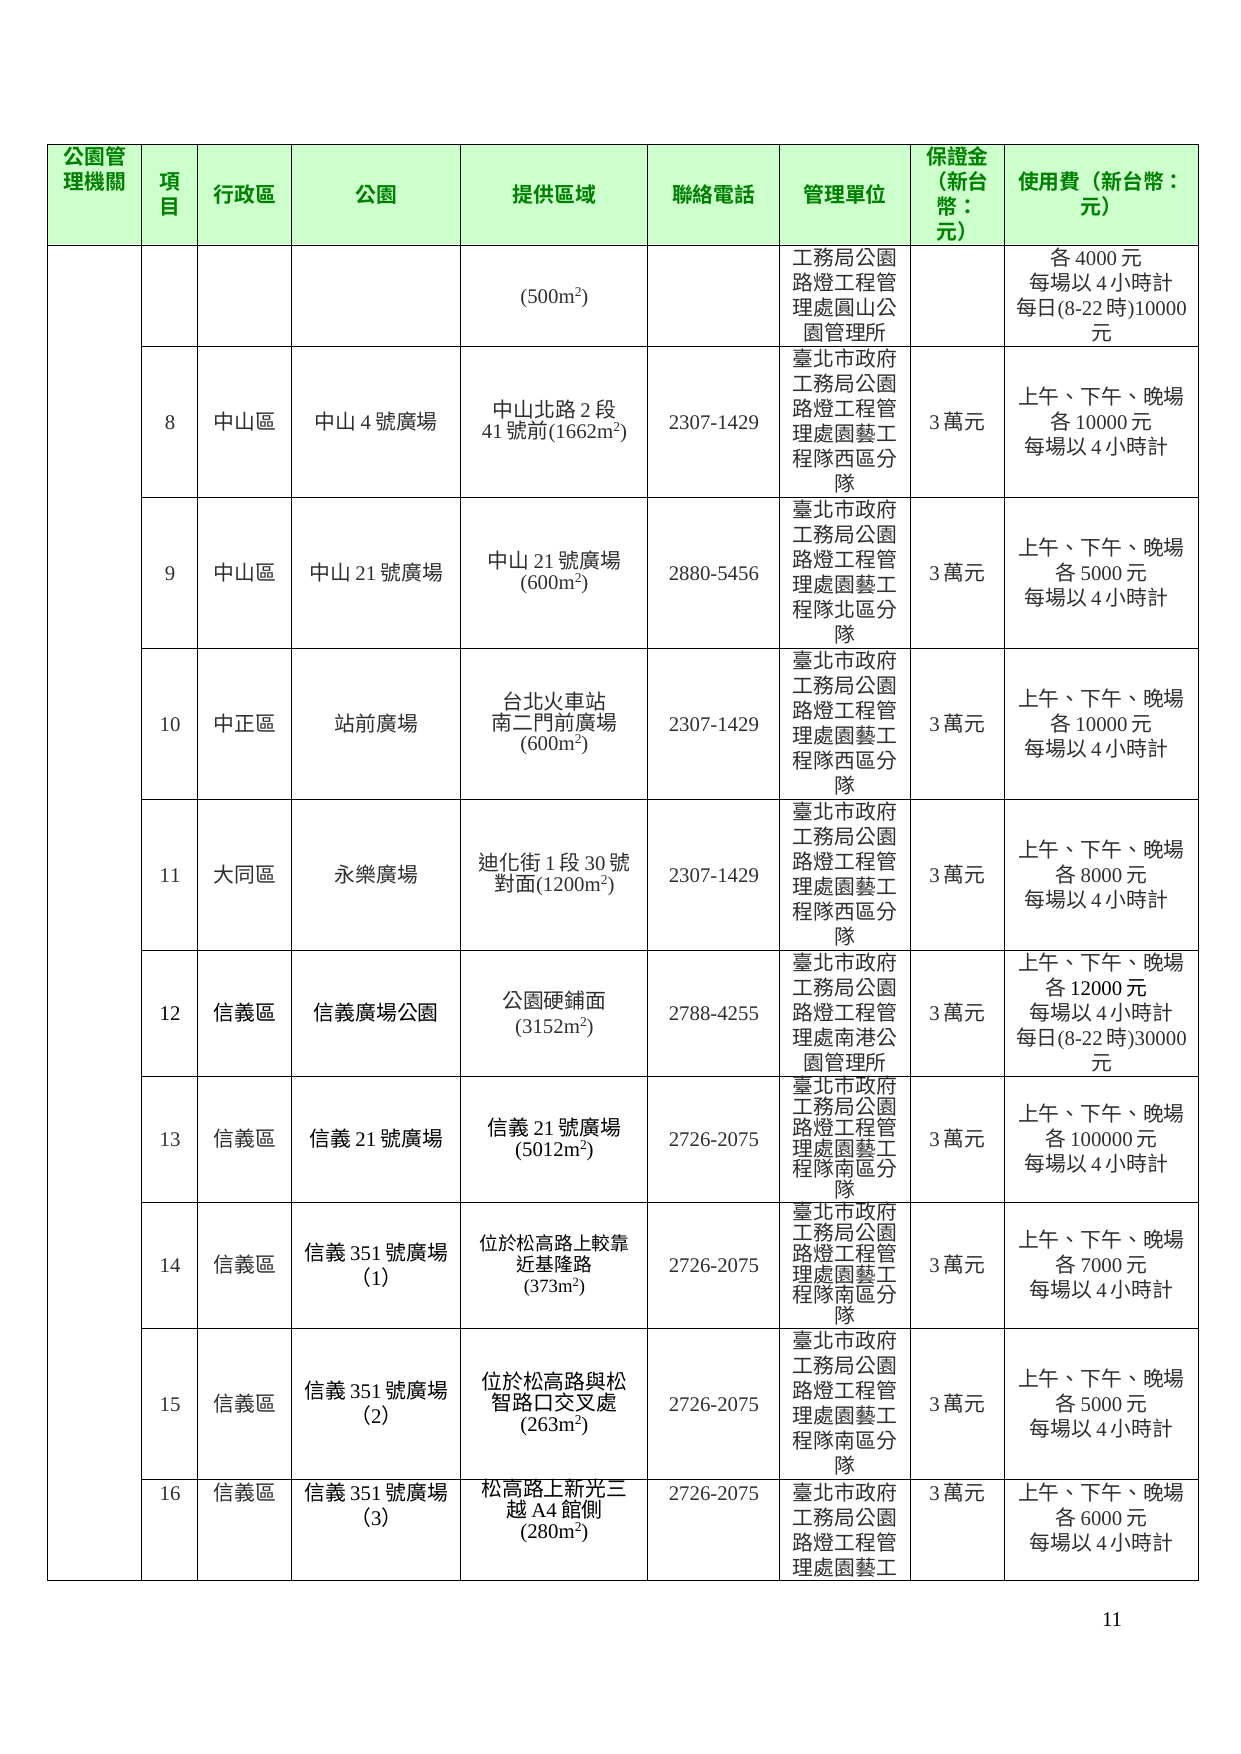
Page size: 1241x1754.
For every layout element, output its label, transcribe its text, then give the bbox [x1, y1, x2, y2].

table_cell 臺北市政府工務局公園路燈工程管理處園藝工程隊西區分隊 [780, 649, 910, 799]
table_header 公園 [292, 145, 460, 244]
table_cell 信義21號廣場 [292, 1077, 460, 1202]
table_cell 13 [142, 1077, 197, 1202]
table_cell 2307-1429 [648, 800, 779, 950]
table_cell 信義21號廣場(5012m2) [461, 1077, 647, 1202]
table_cell 2726-2075 [648, 1480, 779, 1580]
table_cell 信義區 [198, 1077, 291, 1202]
table_cell 8 [142, 347, 197, 497]
table_cell 上午、下午、晚場 各5000元 每場以4小時計 [1005, 1329, 1198, 1479]
table_header 使用費（新台幣：元） [1005, 145, 1198, 244]
table_header 行政區 [198, 145, 291, 244]
table_cell 上午、下午、晚場 各5000元 每場以4小時計 [1005, 498, 1198, 648]
table_cell 3萬元 [911, 498, 1004, 648]
table_cell 2726-2075 [648, 1329, 779, 1479]
table_cell 臺北市政府工務局公園路燈工程管理處園藝工程隊西區分隊 [780, 800, 910, 950]
table_cell 上午、下午、晚場 各100000元 每場以4小時計 [1005, 1077, 1198, 1202]
table_cell 臺北市政府工務局公園路燈工程管理處園藝工程隊南區分隊 [780, 1077, 910, 1202]
table_cell 中山4號廣場 [292, 347, 460, 497]
table_cell 信義351號廣場（2） [292, 1329, 460, 1479]
table_cell (500m2) [461, 246, 647, 346]
table_header 提供區域 [461, 145, 647, 244]
table_cell 中正區 [198, 649, 291, 799]
table_cell 中山21號廣場 [292, 498, 460, 648]
table_cell 上午、下午、晚場 各10000元 每場以4小時計 [1005, 649, 1198, 799]
table_cell 信義351號廣場（1） [292, 1203, 460, 1328]
table_cell 3萬元 [911, 800, 1004, 950]
table_cell 中山21號廣場(600m2) [461, 498, 647, 648]
table_cell 3萬元 [911, 1077, 1004, 1202]
table_cell 上午、下午、晚場 各7000元 每場以4小時計 [1005, 1203, 1198, 1328]
table_cell 松高路上新光三越A4館側 (280m2) [461, 1480, 647, 1580]
table_cell 工務局公園路燈工程管理處圓山公園管理所 [780, 246, 910, 346]
table_cell 2788-4255 [648, 951, 779, 1076]
table_cell 永樂廣場 [292, 800, 460, 950]
table_cell 15 [142, 1329, 197, 1479]
table_cell 3萬元 [911, 1480, 1004, 1580]
table_cell 信義廣場公園 [292, 951, 460, 1076]
table_cell [648, 246, 779, 346]
table_cell 位於松高路上較靠近基隆路 (373m2) [461, 1203, 647, 1328]
table_cell 迪化街1段30號對面(1200m2) [461, 800, 647, 950]
table_cell 3萬元 [911, 649, 1004, 799]
table_cell 信義區 [198, 1329, 291, 1479]
table_cell 2726-2075 [648, 1203, 779, 1328]
table_cell 12 [142, 951, 197, 1076]
table_cell 臺北市政府工務局公園路燈工程管理處南港公園管理所 [780, 951, 910, 1076]
table_cell [142, 246, 197, 346]
table_cell 臺北市政府工務局公園路燈工程管理處園藝工程隊北區分隊 [780, 498, 910, 648]
table_cell 臺北市政府工務局公園路燈工程管理處園藝工程隊南區分隊 [780, 1329, 910, 1479]
table_cell 2307-1429 [648, 347, 779, 497]
table_cell 14 [142, 1203, 197, 1328]
table_cell 中山區 [198, 498, 291, 648]
table_cell 各4000元 每場以4小時計 每日(8-22時)10000元 [1005, 246, 1198, 346]
table_header 保證金（新台幣：元） [911, 145, 1004, 244]
table_cell 16 [142, 1480, 197, 1580]
table_cell 信義區 [198, 951, 291, 1076]
table_cell 台北火車站 南二門前廣場(600m2) [461, 649, 647, 799]
table_cell 中山北路2段 41號前(1662m2) [461, 347, 647, 497]
table_cell [911, 246, 1004, 346]
table_cell 信義區 [198, 1203, 291, 1328]
table_cell 位於松高路與松智路口交叉處(263m2) [461, 1329, 647, 1479]
table_cell 大同區 [198, 800, 291, 950]
table_header 管理單位 [780, 145, 910, 244]
table_cell 臺北市政府工務局公園路燈工程管理處園藝工程隊南區分隊 [780, 1203, 910, 1328]
table_cell [198, 246, 291, 346]
table_cell 9 [142, 498, 197, 648]
table_cell 10 [142, 649, 197, 799]
table_cell 站前廣場 [292, 649, 460, 799]
table_cell 2880-5456 [648, 498, 779, 648]
table_cell 上午、下午、晚場 各10000元 每場以4小時計 [1005, 347, 1198, 497]
table_cell 臺北市政府工務局公園路燈工程管理處園藝工程隊西區分隊 [780, 347, 910, 497]
table_cell 3萬元 [911, 1329, 1004, 1479]
table_cell [292, 246, 460, 346]
table_cell [48, 246, 141, 1580]
table_cell 2307-1429 [648, 649, 779, 799]
table_cell 信義區 [198, 1480, 291, 1580]
table_cell 中山區 [198, 347, 291, 497]
table_cell 信義351號廣場（3） [292, 1480, 460, 1580]
table_cell 上午、下午、晚場各12000元 每場以4小時計 每日(8-22時)30000元 [1005, 951, 1198, 1076]
table_header 項目 [142, 145, 197, 244]
table_cell 11 [142, 800, 197, 950]
table_cell 2726-2075 [648, 1077, 779, 1202]
table_cell 3萬元 [911, 347, 1004, 497]
table_cell 3萬元 [911, 951, 1004, 1076]
table_cell 臺北市政府工務局公園路燈工程管理處園藝工 [780, 1480, 910, 1580]
table_header 聯絡電話 [648, 145, 779, 244]
table_cell 上午、下午、晚場 各8000元 每場以4小時計 [1005, 800, 1198, 950]
table_header 公園管理機關 [48, 145, 141, 244]
table_cell 3萬元 [911, 1203, 1004, 1328]
table_cell 上午、下午、晚場 各6000元 每場以4小時計 [1005, 1480, 1198, 1580]
table_cell 公園硬鋪面(3152m2) [461, 951, 647, 1076]
